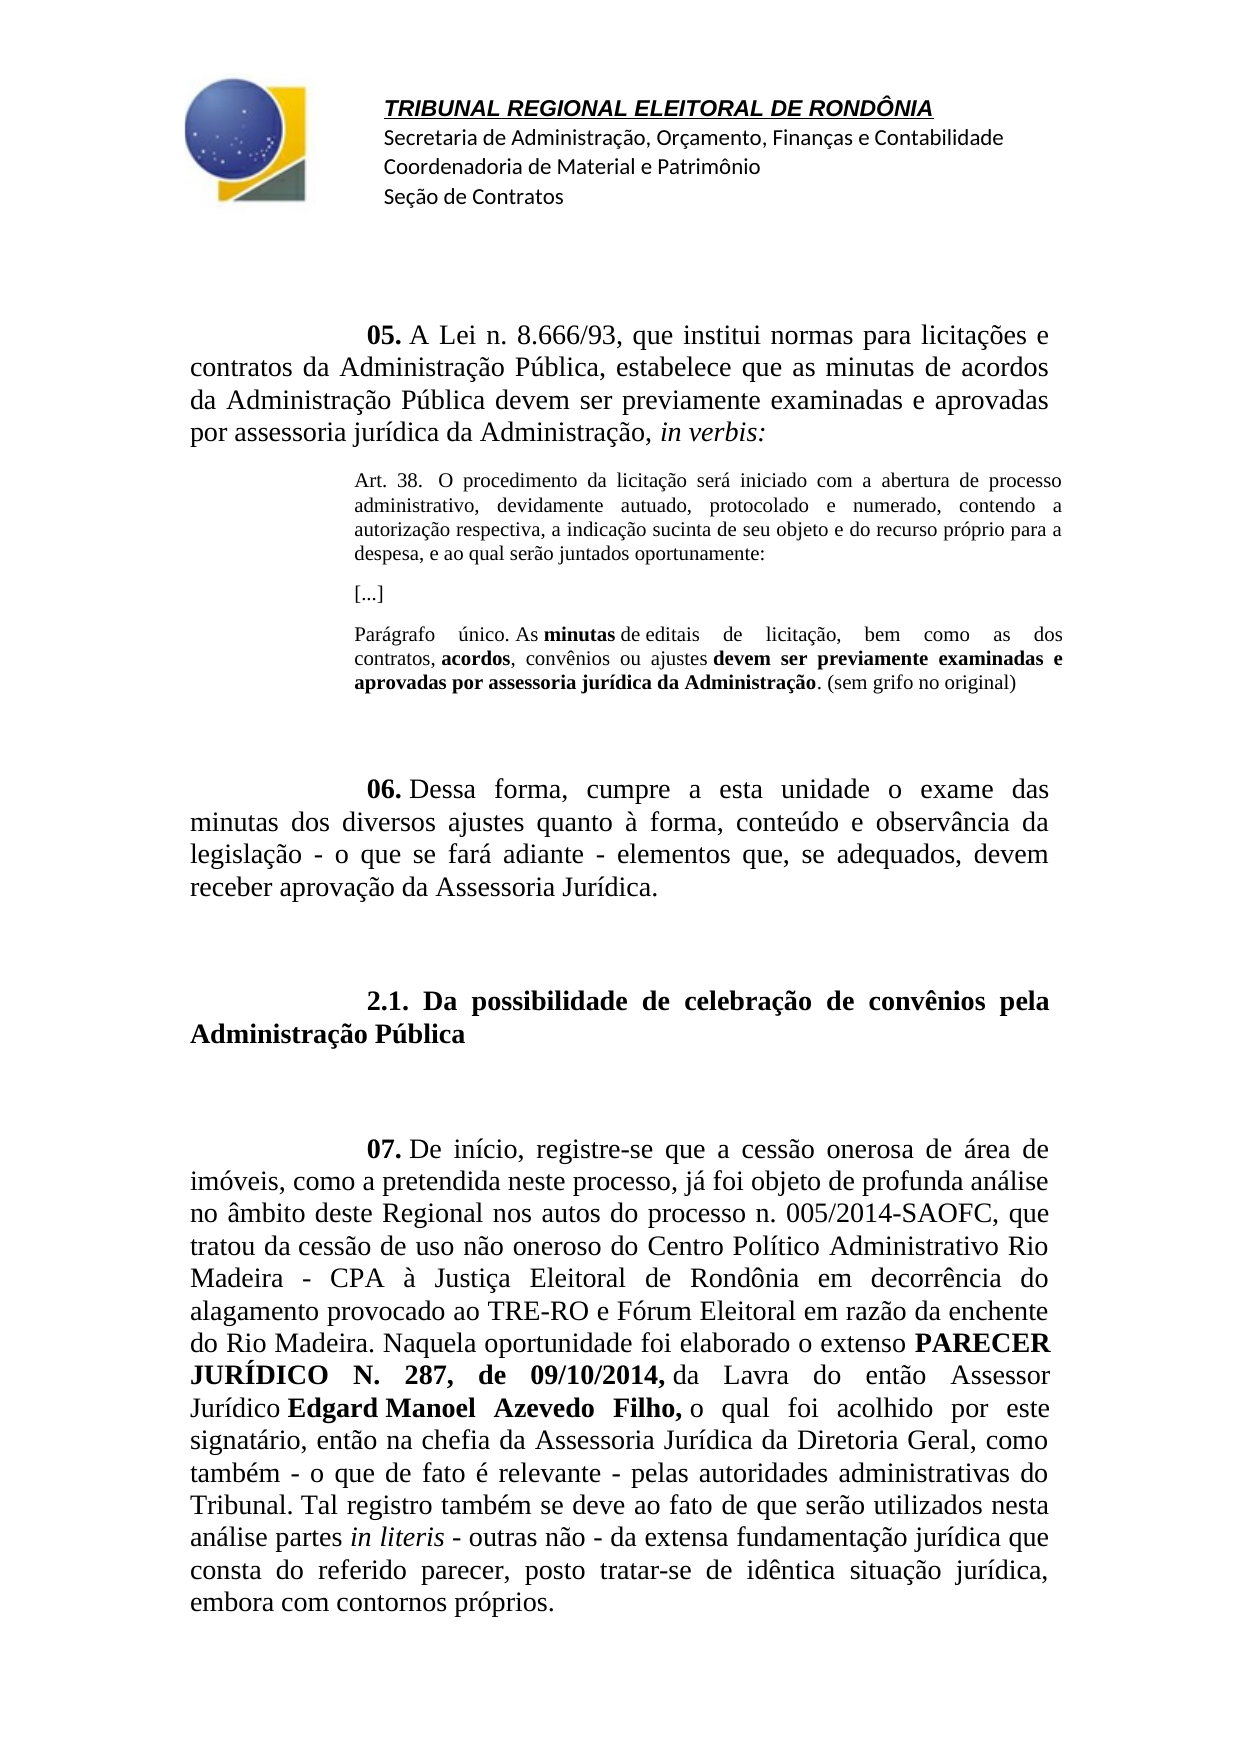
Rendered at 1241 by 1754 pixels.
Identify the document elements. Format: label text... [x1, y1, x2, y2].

text Art. 38. O procedimento da licitação será iniciado com a abertura de processo administrativo, devidamente autuado, protocolado e numerado, contendo a autorização respectiva, a indicação sucinta de seu objeto e do recurso próprio para a despesa, e ao qual serão juntados oportunamente: [354, 468, 1063, 565]
text 07. De início, registre-se que a cessão onerosa de área de imóveis, como a pretendida neste processo, já foi objeto de profunda análise no âmbito deste Regional nos autos do processo n. 005/2014-SAOFC, que tratou da cessão de uso não oneroso do Centro Político Administrativo Rio Madeira - CPA à Justiça Eleitoral de Rondônia em decorrência do alagamento provocado ao TRE-RO e Fórum Eleitoral em razão da enchente do Rio Madeira. Naquela oportunidade foi elaborado o extenso PARECER JURÍDICO N. 287, de 09/10/2014, da Lavra do então Assessor Jurídico Edgard Manoel Azevedo Filho, o qual foi acolhido por este signatário, então na chefia da Assessoria Jurídica da Diretoria Geral, como também - o que de fato é relevante - pelas autoridades administrativas do Tribunal. Tal registro também se deve ao fato de que serão utilizados nesta análise partes in literis - outras não - da extensa fundamentação jurídica que consta do referido parecer, posto tratar-se de idêntica situação jurídica, embora com contornos próprios. [190, 1132, 1051, 1618]
text Parágrafo único. As minutas de editais de licitação, bem como as dos contratos, acordos, convênios ou ajustes devem ser previamente examinadas e aprovadas por assessoria jurídica da Administração. (sem grifo no original) [354, 622, 1063, 694]
text [...] [354, 581, 1063, 605]
text 06. Dessa forma, cumpre a esta unidade o exame das minutas dos diversos ajustes quanto à forma, conteúdo e observância da legislação - o que se fará adiante - elementos que, se adequados, devem receber aprovação da Assessoria Jurídica. [190, 772, 1051, 902]
text 05. A Lei n. 8.666/93, que institui normas para licitações e contratos da Administração Pública, estabelece que as minutas de acordos da Administração Pública devem ser previamente examinadas e aprovadas por assessoria jurídica da Administração, in verbis: [190, 318, 1051, 448]
text 2.1. Da possibilidade de celebração de convênios pela Administração Pública [190, 984, 1051, 1049]
